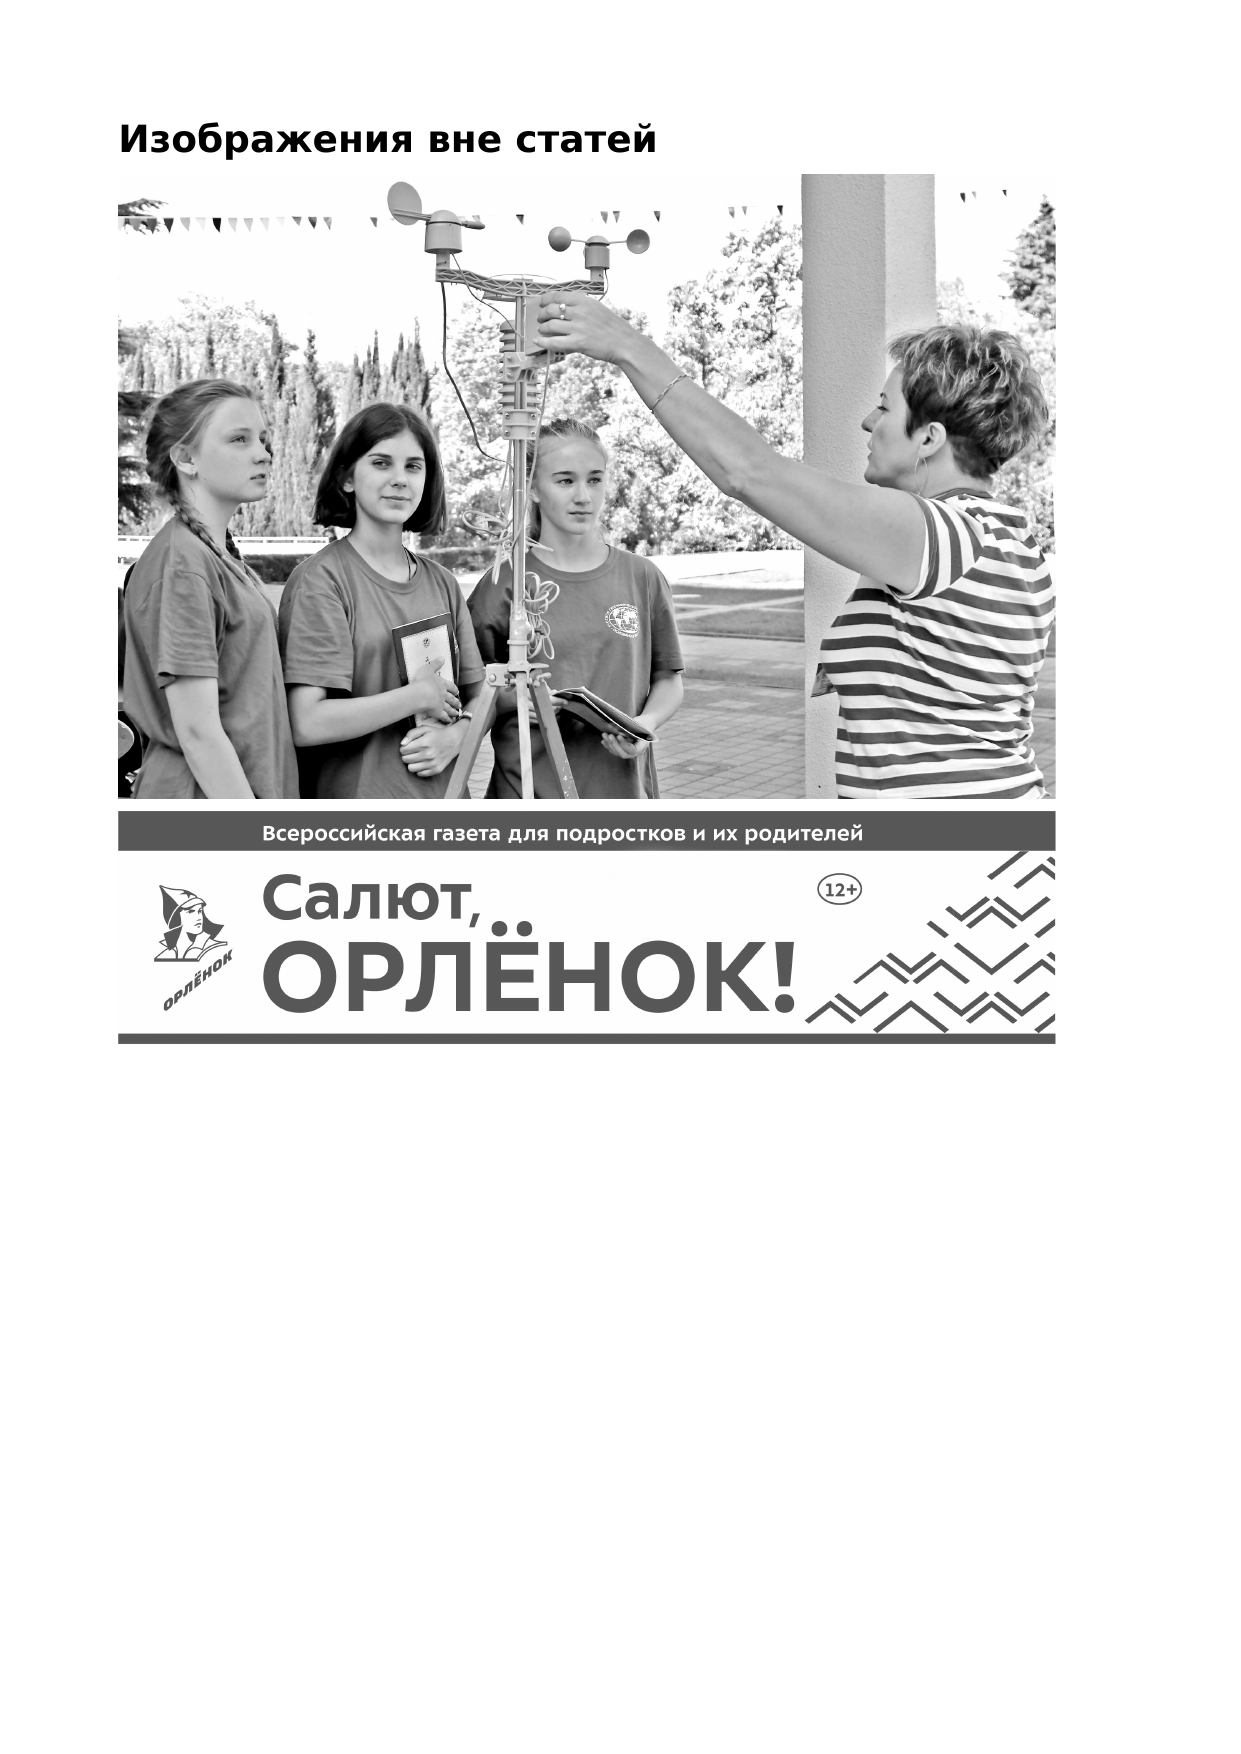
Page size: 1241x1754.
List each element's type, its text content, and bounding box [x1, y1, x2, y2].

picture [118, 174, 1056, 799]
picture [118, 811, 1056, 1044]
subtitle Изображения вне статей [118, 118, 1122, 162]
